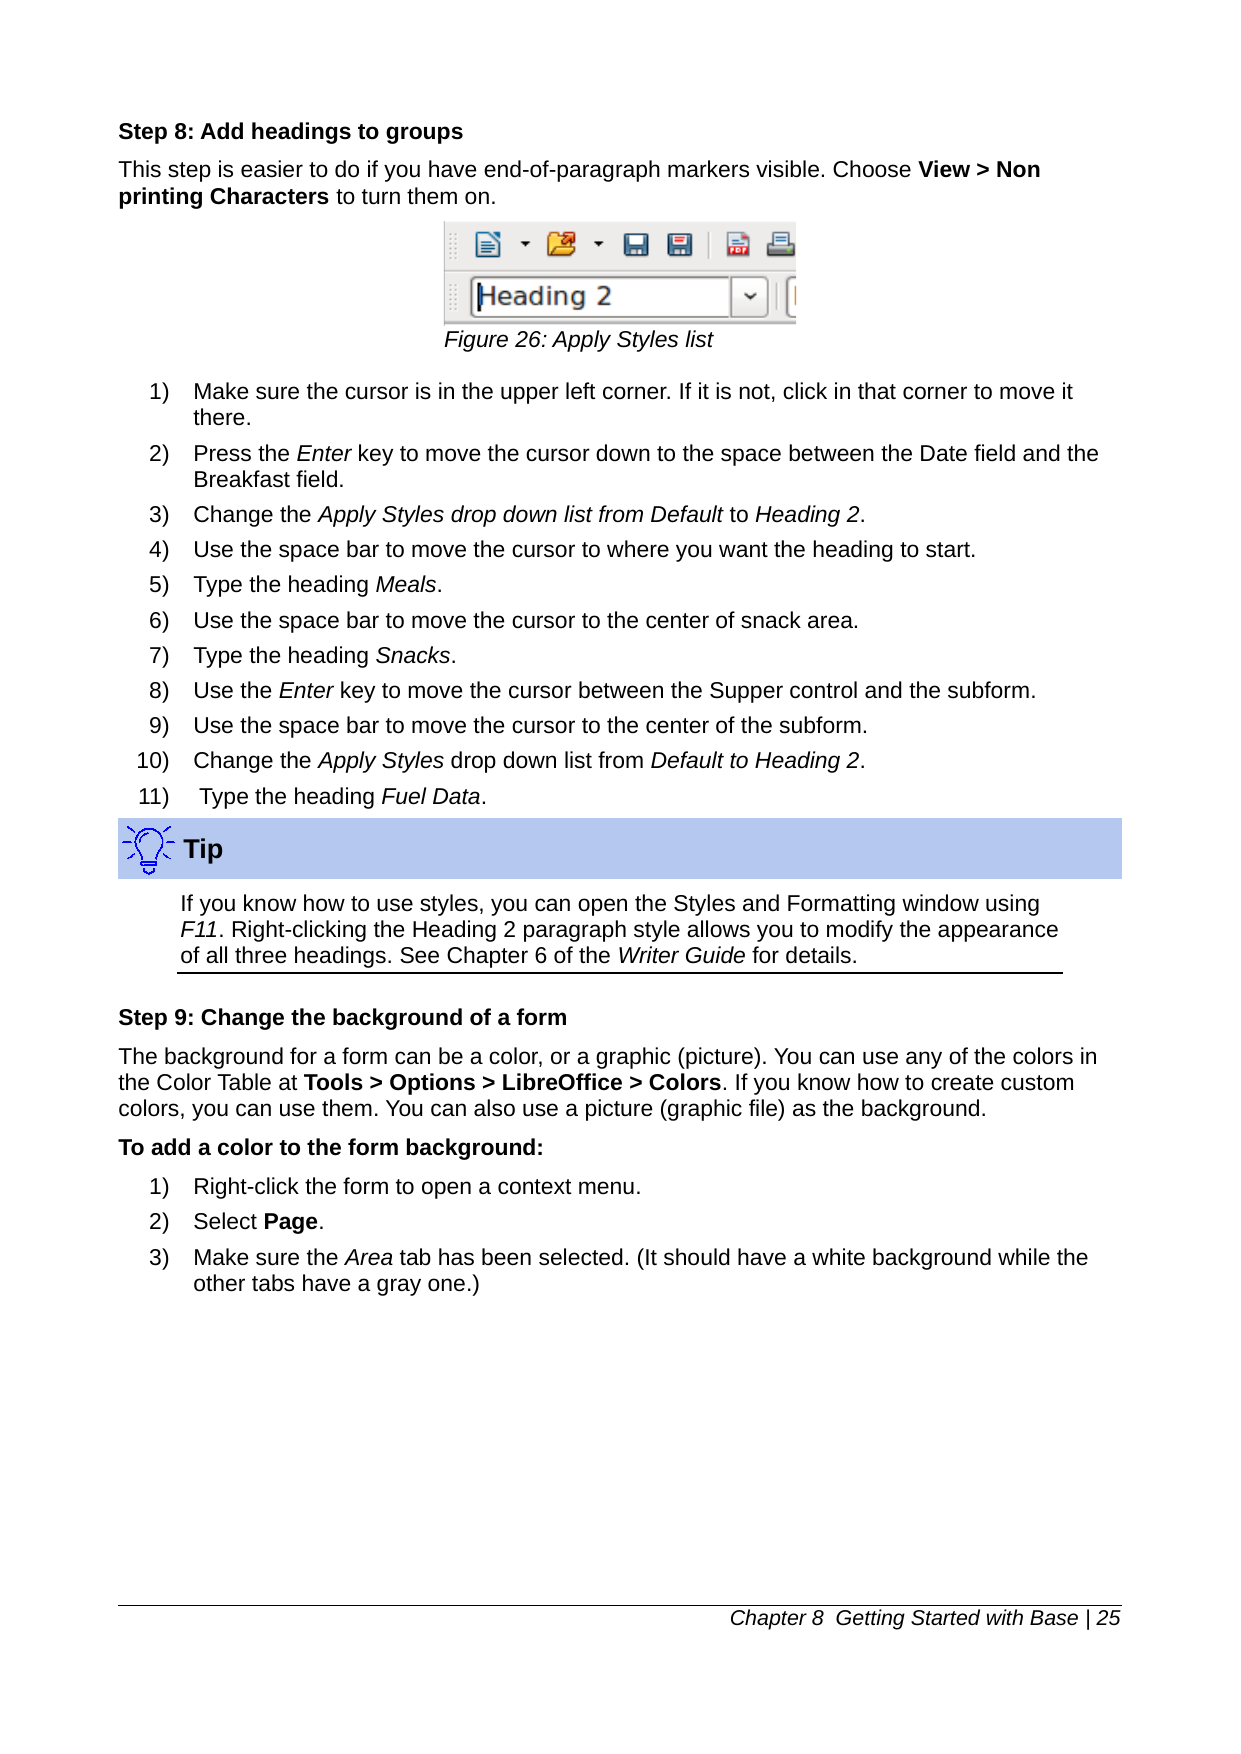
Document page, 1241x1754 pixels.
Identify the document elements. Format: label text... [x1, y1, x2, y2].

text The background for a form can be a color, or a graphic (picture). You can use any of the colors in the Color Table at Tools > Options > LibreOffice > Colors. If you know how to create custom colors, you can use them. You can also use a picture (graphic file) as the background. [118, 1043, 1122, 1122]
list Type the heading Meals. [169, 571, 1122, 598]
text To add a color to the form background: [118, 1134, 1122, 1161]
list Make sure the cursor is in the upper left corner. If it is not, click in that corner to move it there. [169, 378, 1122, 431]
list Use the space bar to move the cursor to the center of snack area. [169, 607, 1122, 633]
list Type the heading Fuel Data. [169, 783, 1122, 809]
list Right-click the form to open a context menu. [169, 1173, 1122, 1199]
text Figure 26: Apply Styles list [444, 326, 796, 352]
list Make sure the Area tab has been selected. (It should have a white background while the other tabs have a gray one.) [169, 1243, 1122, 1296]
subtitle Tip [179, 818, 1122, 879]
text Step 9: Change the background of a form [118, 1004, 1122, 1030]
list Change the Apply Styles drop down list from Default to Heading 2. [169, 501, 1122, 527]
list Use the space bar to move the cursor to the center of the subform. [169, 712, 1122, 739]
picture [119, 818, 179, 879]
list Press the Enter key to move the cursor down to the space between the Date field and the Breakfast field. [169, 439, 1122, 492]
list Type the heading Snacks. [169, 642, 1122, 668]
list Select Page. [169, 1208, 1122, 1234]
text This step is easier to do if you have end-of-paragraph markers visible. Choose View > Non printing Characters to turn them on. [118, 156, 1122, 209]
list Change the Apply Styles drop down list from Default to Heading 2. [169, 747, 1122, 774]
text If you know how to use styles, you can open the Styles and Formatting window using F11. Right-clicking the Heading 2 paragraph style allows you to modify the appearance of all three headings. See Chapter 6 of the Writer Guide for details. [177, 887, 1063, 972]
list Use the Enter key to move the cursor between the Supper control and the subform. [169, 677, 1122, 703]
picture [443, 221, 797, 326]
text Step 8: Add headings to groups [118, 118, 1122, 144]
list Use the space bar to move the cursor to where you want the heading to start. [169, 536, 1122, 563]
